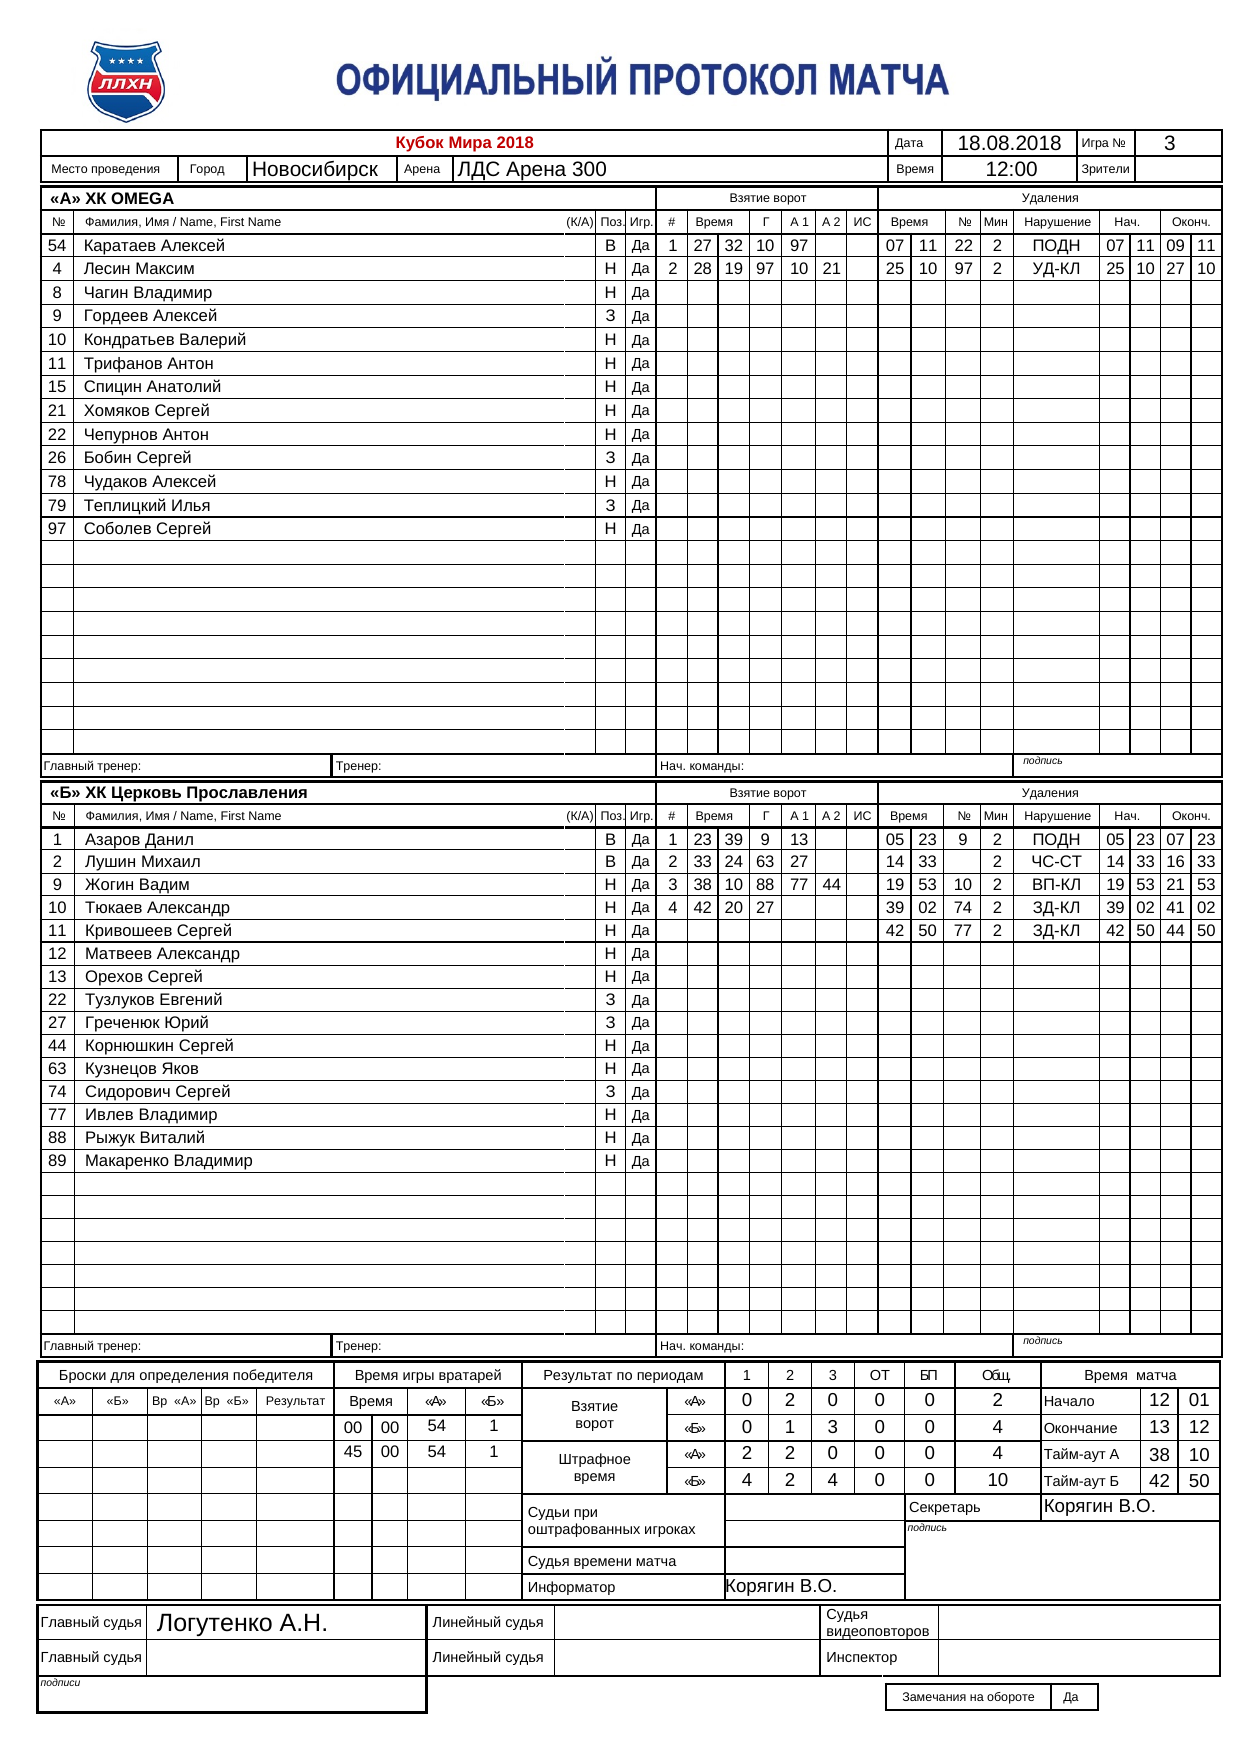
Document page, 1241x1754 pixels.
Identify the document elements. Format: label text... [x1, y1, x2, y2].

table_cell Да [626, 850, 655, 872]
table_cell [1100, 1173, 1129, 1195]
table_cell [1131, 1288, 1160, 1310]
table_cell [912, 1219, 943, 1241]
table_cell [816, 659, 846, 682]
table_cell Поз. [596, 805, 625, 826]
table_cell [750, 518, 781, 540]
table_cell [148, 1494, 201, 1520]
table_cell [981, 989, 1013, 1011]
table_cell Время [688, 211, 749, 233]
table_cell 50 [912, 920, 943, 941]
table_cell [39, 1574, 92, 1599]
table_cell 2 [981, 850, 1013, 872]
table_cell [946, 399, 980, 422]
table_cell [719, 920, 749, 941]
table_cell [1192, 1058, 1221, 1079]
table_cell [688, 423, 717, 445]
table_cell [816, 518, 846, 540]
table_cell Линейный судья [428, 1606, 554, 1639]
table_cell Да [626, 235, 655, 256]
table_cell [373, 1574, 407, 1599]
table_cell [981, 612, 1013, 634]
table_cell [912, 1173, 943, 1195]
table_cell Г [750, 211, 781, 233]
table_cell [719, 305, 749, 327]
table_cell «Б » [466, 1389, 521, 1413]
table_cell Корягин В.О. [726, 1575, 904, 1599]
table_cell [688, 1104, 717, 1126]
table_cell [657, 1035, 687, 1057]
table_cell 63 [42, 1058, 74, 1079]
table_cell [912, 683, 945, 706]
table_cell [782, 399, 815, 422]
table_cell [782, 328, 815, 351]
table_cell [944, 850, 980, 872]
table_cell З [596, 494, 625, 516]
table_cell [946, 541, 980, 564]
table_cell 2 [657, 257, 687, 280]
table_cell [657, 659, 687, 682]
table_cell [373, 1494, 407, 1520]
table_cell [719, 494, 749, 516]
table_cell [719, 446, 749, 469]
table_cell Тюкаев Александр [75, 896, 564, 918]
table_cell [565, 494, 595, 516]
table_cell [1014, 305, 1099, 327]
table_cell [42, 588, 73, 611]
table_cell 12:00 [943, 157, 1076, 181]
table_cell [466, 1547, 521, 1573]
table_cell [912, 636, 945, 658]
table_cell 25 [879, 257, 910, 280]
table_cell [944, 1058, 980, 1079]
table_cell [1100, 281, 1129, 303]
table_cell [1131, 707, 1160, 729]
table_cell [782, 446, 815, 469]
table_cell Главный тренер: [42, 755, 330, 776]
table_cell [946, 352, 980, 374]
table_cell [1100, 305, 1129, 327]
table_cell [1136, 157, 1221, 181]
table_cell [879, 1173, 910, 1195]
table_cell [879, 1104, 910, 1126]
table_cell [75, 1265, 564, 1287]
table_cell [782, 920, 815, 941]
table_cell [847, 1196, 877, 1218]
table_cell Н [596, 423, 625, 445]
table_header Игра № [1078, 131, 1134, 155]
table_cell [879, 352, 910, 374]
table_cell [847, 1035, 877, 1057]
table_cell [719, 423, 749, 445]
table_cell Кузнецов Яков [75, 1058, 564, 1079]
table_cell [719, 1288, 749, 1310]
table_cell (К/А) [565, 211, 595, 233]
table_cell [1014, 470, 1099, 493]
table_cell 9 [42, 874, 74, 895]
table_cell [657, 1196, 687, 1218]
table_cell [1192, 612, 1221, 634]
table_cell Н [596, 1127, 625, 1149]
table_header 18.08.2018 [943, 131, 1076, 155]
table_cell [1014, 423, 1099, 445]
table_cell [1014, 1035, 1099, 1057]
table_cell [1099, 1682, 1220, 1711]
table_header 3 [1136, 131, 1221, 155]
table_cell [1131, 1104, 1160, 1126]
table_cell [1014, 1058, 1099, 1079]
table_cell [657, 612, 687, 634]
table_cell 1 [769, 1415, 811, 1440]
table_cell [688, 659, 717, 682]
table_cell [847, 943, 877, 964]
table_cell [1161, 943, 1190, 964]
table_cell 12 [1141, 1389, 1177, 1413]
table_cell [657, 305, 687, 327]
table_cell [782, 1196, 815, 1218]
table_cell [626, 1173, 655, 1195]
table_cell [1192, 1265, 1221, 1287]
table_cell [847, 399, 877, 422]
table_cell «А» [408, 1389, 465, 1413]
table_cell [1100, 1196, 1129, 1218]
table_cell Да [626, 829, 655, 849]
table_cell [1014, 518, 1099, 540]
table_cell Н [596, 896, 625, 918]
table_cell [981, 707, 1013, 729]
table_cell [847, 470, 877, 493]
table_cell [626, 1288, 655, 1310]
table_cell 10 [750, 235, 781, 256]
table_cell [1014, 1127, 1099, 1149]
table_cell [847, 328, 877, 351]
table_cell [981, 470, 1013, 493]
table_cell [1131, 352, 1160, 374]
table_cell [626, 1219, 655, 1241]
table_cell [565, 1035, 595, 1057]
picture [5, 28, 1179, 129]
table_cell Время [879, 805, 943, 826]
table_cell [879, 1081, 910, 1103]
table_cell [93, 1441, 147, 1467]
table_cell [750, 328, 781, 351]
table_cell 14 [879, 850, 910, 872]
table_cell [1100, 1311, 1129, 1333]
table_cell [565, 612, 595, 634]
table_cell [42, 707, 73, 729]
table_cell [39, 1441, 92, 1467]
table_cell 10 [42, 896, 74, 918]
table_cell [912, 1242, 943, 1264]
table_cell [42, 565, 73, 587]
table_cell [1131, 1127, 1160, 1149]
table_cell [847, 423, 877, 445]
table_cell [750, 683, 781, 706]
table_cell 23 [912, 829, 943, 849]
table_cell [847, 446, 877, 469]
table_cell [1131, 1012, 1160, 1033]
table_cell [719, 730, 749, 753]
table_cell [816, 305, 846, 327]
table_cell [1014, 328, 1099, 351]
table_cell [946, 494, 980, 516]
table_cell [816, 943, 846, 964]
table_cell 97 [750, 257, 781, 280]
table_cell [847, 1012, 877, 1033]
table_header «А» ХК OMEGA [42, 188, 655, 209]
table_cell Игр. [626, 211, 655, 233]
table_cell 21 [1161, 874, 1190, 895]
table_cell [912, 518, 945, 540]
table_cell [1192, 281, 1221, 303]
table_cell [944, 1150, 980, 1172]
table_cell [1100, 636, 1129, 658]
table_cell 4 [42, 257, 73, 280]
table_cell [912, 423, 945, 445]
table_cell [847, 235, 877, 256]
table_cell [93, 1494, 147, 1520]
table_cell Да [626, 1081, 655, 1103]
table_cell Каратаев Алексей [74, 235, 564, 256]
table_cell 50 [1192, 920, 1221, 941]
table_cell [816, 235, 846, 256]
table_cell Город [179, 157, 246, 181]
table_cell [1192, 1035, 1221, 1057]
table_cell [688, 707, 717, 729]
table_cell [879, 1242, 910, 1264]
table_cell [1100, 1288, 1129, 1310]
table_cell [408, 1494, 465, 1520]
table_cell [688, 399, 717, 422]
table_cell [879, 1196, 910, 1218]
table_cell [93, 1574, 147, 1599]
table_cell [1161, 1104, 1190, 1126]
table_cell [1192, 1012, 1221, 1033]
table_cell Взятие ворот [523, 1389, 666, 1440]
table_cell [981, 328, 1013, 351]
table_cell [42, 1242, 74, 1264]
table_cell [1192, 1081, 1221, 1103]
table_cell [782, 1035, 815, 1057]
table_cell З [596, 989, 625, 1011]
table_cell [912, 305, 945, 327]
table_cell [946, 612, 980, 634]
table_cell Н [596, 376, 625, 398]
table_cell [657, 989, 687, 1011]
table_cell [847, 920, 877, 941]
table_cell [847, 1265, 877, 1287]
table_cell [912, 352, 945, 374]
table_cell Кривошеев Сергей [75, 920, 564, 941]
table_cell [565, 518, 595, 540]
table_cell [879, 612, 910, 634]
table_cell [565, 850, 595, 872]
table_cell 27 [688, 235, 717, 256]
table_cell А 1 [782, 211, 815, 233]
table_cell [816, 399, 846, 422]
table_cell [1161, 1219, 1190, 1241]
table_cell [719, 1173, 749, 1195]
table_cell [816, 1173, 846, 1195]
table_cell «Б» [93, 1389, 147, 1413]
table_cell [1100, 1242, 1129, 1264]
table_cell Хомяков Сергей [74, 399, 564, 422]
table_cell Окончание [1042, 1415, 1140, 1440]
table_cell [1014, 943, 1099, 964]
table_cell 14 [1100, 850, 1129, 872]
table_cell [1131, 328, 1160, 351]
table_cell [816, 1150, 846, 1172]
table_cell [719, 281, 749, 303]
table_cell [847, 281, 877, 303]
table_cell [1192, 659, 1221, 682]
table_cell [657, 920, 687, 941]
table_cell [946, 636, 980, 658]
table_cell [750, 399, 781, 422]
table_cell [202, 1441, 256, 1467]
table_cell 2 [981, 874, 1013, 895]
table_cell [782, 1012, 815, 1033]
table_cell [1161, 989, 1190, 1011]
table_cell [847, 1150, 877, 1172]
table_cell [688, 518, 717, 540]
table_cell [944, 1219, 980, 1241]
table_cell 77 [42, 1104, 74, 1126]
table_cell 07 [1161, 829, 1190, 849]
table_cell 54 [408, 1441, 465, 1467]
table_cell 53 [1131, 874, 1160, 895]
table_header Взятие ворот [657, 783, 877, 803]
table_cell [816, 989, 846, 1011]
table_cell 13 [782, 829, 815, 849]
table_cell [42, 1288, 74, 1310]
table_cell [657, 730, 687, 753]
table_cell [847, 352, 877, 374]
table_cell [847, 896, 877, 918]
table_cell 2 [769, 1442, 811, 1467]
table_cell 26 [42, 446, 73, 469]
table_cell 19 [1100, 874, 1129, 895]
table_cell Время [889, 157, 941, 181]
table_cell Да [626, 281, 655, 303]
table_cell [816, 541, 846, 564]
table_cell [750, 305, 781, 327]
table_cell [148, 1468, 201, 1493]
table_cell [847, 966, 877, 987]
table_cell [688, 565, 717, 587]
table_cell 10 [1131, 257, 1160, 280]
table_cell [1100, 352, 1129, 374]
table_cell [981, 1196, 1013, 1218]
table_cell [408, 1574, 465, 1599]
table_cell [626, 636, 655, 658]
table_cell Сидорович Сергей [75, 1081, 564, 1103]
table_cell Чагин Владимир [74, 281, 564, 303]
table_cell [657, 683, 687, 706]
table_cell [257, 1468, 333, 1493]
table_cell [912, 399, 945, 422]
table_cell [335, 1547, 371, 1573]
table_cell [879, 636, 910, 658]
table_cell [565, 707, 595, 729]
table_cell [1131, 1058, 1160, 1079]
table_cell [1100, 446, 1129, 469]
table_cell № [42, 211, 73, 233]
table_cell [981, 446, 1013, 469]
table_cell [565, 470, 595, 493]
table_cell 0 [726, 1389, 768, 1413]
table_cell [719, 989, 749, 1011]
table_header 2 [769, 1363, 811, 1387]
table_cell [565, 565, 595, 587]
table_cell [719, 1242, 749, 1264]
table_cell [719, 1196, 749, 1218]
table_cell [565, 989, 595, 1011]
table_cell [912, 565, 945, 587]
table_cell [719, 1127, 749, 1149]
table_cell Тузлуков Евгений [75, 989, 564, 1011]
table_cell Да [626, 966, 655, 987]
table_cell Рыжук Виталий [75, 1127, 564, 1149]
table_header Результат по периодам [523, 1363, 724, 1387]
table_cell [750, 494, 781, 516]
table_cell [719, 1058, 749, 1079]
table_cell [565, 281, 595, 303]
table_cell [847, 636, 877, 658]
table_cell [257, 1441, 333, 1467]
table_cell [944, 1127, 980, 1149]
table_cell [847, 1173, 877, 1195]
table_cell [148, 1521, 201, 1546]
table_cell [750, 1288, 781, 1310]
table_cell [1192, 352, 1221, 374]
table_cell [335, 1574, 371, 1599]
table_cell 0 [855, 1389, 904, 1413]
table_cell [565, 1288, 595, 1310]
table_cell [883, 1677, 1220, 1681]
table_cell 05 [879, 829, 910, 849]
table_cell [657, 1288, 687, 1310]
table_cell [782, 518, 815, 540]
table_cell [981, 352, 1013, 374]
table_cell 1 [657, 829, 687, 849]
table_cell [1014, 966, 1099, 987]
table_cell [596, 1288, 625, 1310]
table_cell [912, 494, 945, 516]
table_cell [1014, 588, 1099, 611]
table_cell [946, 707, 980, 729]
table_cell [688, 683, 717, 706]
table_cell [750, 352, 781, 374]
table_cell 00 [373, 1416, 407, 1440]
table_cell [879, 376, 910, 398]
table_cell 23 [688, 829, 717, 849]
table_cell [1192, 636, 1221, 658]
table_cell Логутенко А.Н. [147, 1606, 425, 1639]
table_cell [879, 1150, 910, 1172]
table_cell 1 [466, 1416, 521, 1440]
table_cell Нач. команды: [657, 755, 1012, 776]
table_cell [719, 1081, 749, 1103]
table_cell [847, 730, 877, 753]
table_cell [466, 1468, 521, 1493]
table_cell [1131, 446, 1160, 469]
table_cell Да [626, 494, 655, 516]
table_cell 10 [912, 257, 945, 280]
table_cell [1192, 423, 1221, 445]
table_cell [782, 541, 815, 564]
table_cell [596, 1219, 625, 1241]
table_cell [657, 1012, 687, 1033]
table_cell Судья видеоповторов [821, 1606, 938, 1639]
table_header Удаления [879, 188, 1221, 209]
table_cell 44 [1161, 920, 1190, 941]
table_cell [816, 1196, 846, 1218]
table_cell [816, 850, 846, 872]
table_cell [657, 1150, 687, 1172]
table_cell [1131, 305, 1160, 327]
table_cell Спицин Анатолий [74, 376, 564, 398]
table_cell «А» [668, 1442, 724, 1467]
table_cell [257, 1416, 333, 1440]
table_cell [74, 636, 564, 658]
table_cell [1014, 636, 1099, 658]
table_cell ИС [847, 211, 877, 233]
table_cell [565, 1173, 595, 1195]
table_cell [981, 1104, 1013, 1126]
table_cell 0 [905, 1389, 954, 1413]
table_cell [335, 1521, 371, 1546]
table_cell [1161, 446, 1190, 469]
table_cell [750, 446, 781, 469]
table_cell [944, 1081, 980, 1103]
table_cell [688, 494, 717, 516]
table_cell [816, 1288, 846, 1310]
table_cell [565, 1196, 595, 1218]
table_cell [816, 588, 846, 611]
table_cell [879, 541, 910, 564]
table_cell 00 [373, 1441, 407, 1467]
table_cell [1014, 1311, 1099, 1333]
table_cell [719, 683, 749, 706]
table_cell [1192, 399, 1221, 422]
table_cell Н [596, 1104, 625, 1126]
table_cell [688, 1242, 717, 1264]
table_cell ВП-КЛ [1014, 874, 1099, 895]
table_cell [719, 541, 749, 564]
table_cell [719, 1104, 749, 1126]
table_cell 25 [1100, 257, 1129, 280]
table_cell Судьи при оштрафованных игроках [523, 1495, 724, 1546]
table_cell Греченюк Юрий [75, 1012, 564, 1033]
table_cell Штрафное время [523, 1442, 666, 1493]
table_cell № [42, 805, 74, 826]
table_cell [657, 446, 687, 469]
table_cell [1014, 683, 1099, 706]
table_cell [1192, 1219, 1221, 1241]
table_cell 23 [1192, 829, 1221, 849]
table_cell [1100, 494, 1129, 516]
table_cell [879, 328, 910, 351]
table_cell Да [626, 518, 655, 540]
table_cell [946, 423, 980, 445]
table_cell 19 [719, 257, 749, 280]
table_cell «А» [39, 1389, 92, 1413]
table_cell [816, 730, 846, 753]
table_cell 13 [42, 966, 74, 987]
table_cell [750, 1173, 781, 1195]
table_cell [782, 1127, 815, 1149]
table_cell [981, 305, 1013, 327]
table_cell [148, 1574, 201, 1599]
table_cell 2 [981, 896, 1013, 918]
table_cell [782, 352, 815, 374]
table_cell [847, 850, 877, 872]
table_cell Соболев Сергей [74, 518, 564, 540]
table_cell [750, 1035, 781, 1057]
table_cell Матвеев Александр [75, 943, 564, 964]
table_cell [912, 376, 945, 398]
table_cell Да [626, 989, 655, 1011]
table_cell Да [626, 1127, 655, 1149]
table_cell 1 [466, 1441, 521, 1467]
table_cell З [596, 446, 625, 469]
table_cell [74, 612, 564, 634]
table_cell 89 [42, 1150, 74, 1172]
table_cell [596, 683, 625, 706]
table_cell 39 [719, 829, 749, 849]
table_cell 3 [657, 874, 687, 895]
table_cell [1192, 565, 1221, 587]
table_cell [816, 376, 846, 398]
table_cell Да [626, 920, 655, 941]
table_cell 33 [912, 850, 943, 872]
table_cell [657, 1311, 687, 1333]
table_cell [1161, 328, 1190, 351]
table_cell # [657, 805, 687, 826]
table_cell [1100, 989, 1129, 1011]
table_cell [42, 659, 73, 682]
table_cell [1161, 423, 1190, 445]
table_cell Поз. [596, 211, 625, 233]
table_cell Трифанов Антон [74, 352, 564, 374]
table_cell [981, 683, 1013, 706]
table_cell 27 [782, 850, 815, 872]
table_cell [596, 1242, 625, 1264]
table_cell [847, 829, 877, 849]
table_cell [879, 683, 910, 706]
table_cell А 2 [816, 805, 846, 826]
table_cell [75, 1311, 564, 1333]
table_cell [1192, 1104, 1221, 1126]
table_cell [944, 1288, 980, 1310]
table_cell [816, 470, 846, 493]
table_cell [688, 1173, 717, 1195]
table_cell [1131, 494, 1160, 516]
table_cell Н [596, 257, 625, 280]
table_cell Время [335, 1389, 407, 1413]
table_cell ЗД-КЛ [1014, 920, 1099, 941]
table_cell [1014, 352, 1099, 374]
table_cell [42, 636, 73, 658]
table_cell [596, 565, 625, 587]
table_cell [750, 943, 781, 964]
table_cell [879, 281, 910, 303]
table_cell [147, 1640, 425, 1675]
table_cell [847, 1104, 877, 1126]
table_cell Корнюшкин Сергей [75, 1035, 564, 1057]
table_cell [688, 966, 717, 987]
table_cell [74, 659, 564, 682]
table_cell [565, 541, 595, 564]
table_cell [782, 565, 815, 587]
table_cell [750, 1311, 781, 1333]
table_cell [1100, 1150, 1129, 1172]
table_cell [1131, 1242, 1160, 1264]
table_cell 0 [812, 1389, 854, 1413]
table_cell [1100, 1058, 1129, 1079]
table_cell [1192, 588, 1221, 611]
table_cell [912, 281, 945, 303]
table_cell 24 [719, 850, 749, 872]
table_cell Нач. команды: [657, 1335, 1012, 1356]
table_cell [565, 399, 595, 422]
table_cell 01 [1179, 1389, 1219, 1413]
table_cell [1100, 328, 1129, 351]
table_cell [847, 588, 877, 611]
table_cell [1100, 659, 1129, 682]
table_cell [1100, 423, 1129, 445]
table_cell «Б» [668, 1468, 724, 1493]
table_cell [1161, 376, 1190, 398]
table_cell [596, 1196, 625, 1218]
table_cell [688, 943, 717, 964]
table_cell [1131, 565, 1160, 587]
table_cell ЧС-СТ [1014, 850, 1099, 872]
table_cell Да [626, 446, 655, 469]
table_cell [75, 1196, 564, 1218]
table_cell [816, 281, 846, 303]
table_cell Результат [257, 1389, 333, 1413]
table_cell Оконч. [1161, 805, 1221, 826]
table_cell [1131, 683, 1160, 706]
table_cell [565, 1150, 595, 1172]
table_cell [939, 1640, 1219, 1675]
table_cell [782, 1242, 815, 1264]
table_cell [782, 683, 815, 706]
table_cell (К/А) [565, 805, 595, 826]
table_cell [1192, 1242, 1221, 1264]
table_cell [42, 1173, 74, 1195]
table_cell [981, 1012, 1013, 1033]
table_cell Да [626, 896, 655, 918]
table_cell [257, 1494, 333, 1520]
table_cell [719, 943, 749, 964]
table_cell 0 [855, 1442, 904, 1467]
table_cell [626, 1265, 655, 1287]
table_cell 42 [688, 896, 717, 918]
table_cell [981, 659, 1013, 682]
table_cell 02 [1131, 896, 1160, 918]
table_cell [1192, 328, 1221, 351]
table_cell [816, 1127, 846, 1149]
table_cell [750, 920, 781, 941]
table_cell [1161, 518, 1190, 540]
table_cell [912, 612, 945, 634]
table_cell [565, 376, 595, 398]
table_cell 0 [905, 1415, 954, 1440]
table_cell Тренер: [333, 1335, 655, 1356]
table_cell Нач. [1100, 805, 1160, 826]
table_cell [1161, 966, 1190, 987]
table_cell [912, 470, 945, 493]
table_cell Нач. [1100, 211, 1160, 233]
table_cell [1161, 541, 1190, 564]
table_cell [1014, 494, 1099, 516]
table_cell [1131, 636, 1160, 658]
table_cell [1192, 518, 1221, 540]
table_cell [981, 730, 1013, 753]
table_cell [74, 683, 564, 706]
table_cell [565, 1219, 595, 1241]
table_cell [626, 659, 655, 682]
table_cell Мин [981, 805, 1013, 826]
table_cell [719, 565, 749, 587]
table_header Время игры вратарей [335, 1363, 521, 1387]
table_cell Нарушение [1014, 805, 1099, 826]
table_cell [596, 1265, 625, 1287]
table_cell [1100, 376, 1129, 398]
table_cell [879, 1012, 910, 1033]
table_cell Тайм-аут А [1042, 1441, 1140, 1467]
table_cell [408, 1468, 465, 1493]
table_cell [1161, 659, 1190, 682]
table_cell [912, 659, 945, 682]
table_cell Да [626, 1012, 655, 1033]
table_cell [596, 588, 625, 611]
table_cell [1100, 1127, 1129, 1149]
table_cell [1161, 352, 1190, 374]
table_cell Н [596, 518, 625, 540]
table_cell [657, 470, 687, 493]
table_cell [944, 1012, 980, 1033]
table_cell З [596, 1012, 625, 1033]
table_cell [1100, 565, 1129, 587]
table_cell [912, 588, 945, 611]
table_cell [879, 730, 910, 753]
table_cell [1192, 446, 1221, 469]
table_cell [816, 707, 846, 729]
table_cell [847, 659, 877, 682]
table_cell [373, 1521, 407, 1546]
table_cell Бобин Сергей [74, 446, 564, 469]
table_cell Корягин В.О. [1042, 1495, 1219, 1520]
table_cell подпись [1014, 755, 1221, 776]
table_cell [981, 1035, 1013, 1057]
table_cell [719, 1311, 749, 1333]
table_cell [816, 1058, 846, 1079]
table_cell [719, 1035, 749, 1057]
table_cell [1100, 399, 1129, 422]
table_cell [1100, 1104, 1129, 1126]
table_cell [555, 1640, 819, 1675]
table_cell [946, 470, 980, 493]
table_cell 0 [726, 1415, 768, 1440]
table_cell [1192, 943, 1221, 964]
table_cell 44 [42, 1035, 74, 1057]
table_cell 9 [944, 829, 980, 849]
table_cell 0 [905, 1468, 954, 1493]
table_cell [1161, 565, 1190, 587]
table_cell [782, 281, 815, 303]
table_cell [1100, 943, 1129, 964]
table_cell [657, 565, 687, 587]
table_cell [750, 966, 781, 987]
table_cell 22 [946, 235, 980, 256]
table_cell [657, 636, 687, 658]
table_cell [1161, 470, 1190, 493]
table_cell подпись [1014, 1335, 1221, 1356]
table_cell [93, 1468, 147, 1493]
table_cell [1192, 1311, 1221, 1333]
table_cell # [657, 211, 687, 233]
table_cell [719, 328, 749, 351]
table_cell [408, 1547, 465, 1573]
table_cell [148, 1547, 201, 1573]
table_cell [750, 1127, 781, 1149]
table_cell [726, 1548, 904, 1573]
table_cell 11 [1131, 235, 1160, 256]
table_cell Зрители [1078, 157, 1134, 181]
table_cell [981, 636, 1013, 658]
table_cell [657, 707, 687, 729]
table_cell [879, 305, 910, 327]
table_cell [782, 659, 815, 682]
table_cell 10 [719, 874, 749, 895]
table_cell 88 [750, 874, 781, 895]
table_cell [1161, 1150, 1190, 1172]
table_cell [657, 352, 687, 374]
table_cell [565, 257, 595, 280]
table_cell [816, 352, 846, 374]
table_cell 38 [1141, 1441, 1177, 1467]
table_cell [719, 1150, 749, 1172]
table_cell [816, 328, 846, 351]
table_cell [565, 1127, 595, 1149]
table_cell [1014, 1265, 1099, 1287]
table_cell В [596, 850, 625, 872]
table_cell [879, 943, 910, 964]
table_cell [847, 1127, 877, 1149]
table_cell 4 [726, 1468, 768, 1493]
table_cell [626, 588, 655, 611]
table_cell [981, 541, 1013, 564]
table_cell А 2 [816, 211, 846, 233]
table_cell 11 [42, 352, 73, 374]
table_cell [1014, 707, 1099, 729]
table_cell [946, 730, 980, 753]
table_cell [1131, 588, 1160, 611]
table_cell [816, 1219, 846, 1241]
table_cell 2 [981, 235, 1013, 256]
table_cell [1131, 423, 1160, 445]
table_cell [1100, 541, 1129, 564]
table_cell [596, 612, 625, 634]
table_cell 11 [912, 235, 945, 256]
table_cell Фамилия, Имя / Name, First Name [74, 211, 565, 233]
table_cell подпись [906, 1522, 1219, 1599]
table_cell Гордеев Алексей [74, 305, 564, 327]
table_cell 19 [879, 874, 910, 895]
table_cell [750, 612, 781, 634]
table_cell [93, 1521, 147, 1546]
table_cell [42, 1311, 74, 1333]
table_cell [1014, 1173, 1099, 1195]
table_cell 41 [1161, 896, 1190, 918]
table_cell 21 [816, 257, 846, 280]
table_cell [39, 1547, 92, 1573]
table_cell [373, 1547, 407, 1573]
table_cell Н [596, 920, 625, 941]
table_cell [750, 423, 781, 445]
table_cell [912, 328, 945, 351]
table_cell [1192, 305, 1221, 327]
table_cell [879, 707, 910, 729]
table_cell [750, 730, 781, 753]
table_cell [816, 612, 846, 634]
table_cell [657, 1104, 687, 1126]
table_cell [726, 1521, 904, 1546]
table_cell [596, 1311, 625, 1333]
table_cell [816, 1012, 846, 1033]
table_cell [719, 588, 749, 611]
table_cell [944, 1173, 980, 1195]
table_cell 16 [1161, 850, 1190, 872]
table_cell Да [626, 874, 655, 895]
table_cell Г [750, 805, 781, 826]
table_cell [1014, 281, 1099, 303]
table_cell [1131, 470, 1160, 493]
table_cell [946, 588, 980, 611]
table_cell [75, 1288, 564, 1310]
table_cell [719, 470, 749, 493]
table_cell [981, 1173, 1013, 1195]
table_cell [596, 636, 625, 658]
table_cell [782, 1058, 815, 1079]
table_cell [428, 1677, 882, 1711]
table_cell [565, 920, 595, 941]
table_cell [1100, 588, 1129, 611]
table_cell [816, 683, 846, 706]
table_cell [565, 636, 595, 658]
table_cell [847, 874, 877, 895]
table_cell [555, 1606, 819, 1639]
table_cell [847, 1219, 877, 1241]
table_cell [912, 1058, 943, 1079]
table_cell [944, 1311, 980, 1333]
table_cell Орехов Сергей [75, 966, 564, 987]
table_cell Макаренко Владимир [75, 1150, 564, 1172]
table_cell [879, 588, 910, 611]
table_cell [626, 730, 655, 753]
table_cell [1161, 1242, 1190, 1264]
table_cell Н [596, 943, 625, 964]
table_cell [93, 1416, 147, 1440]
table_cell Жогин Вадим [75, 874, 564, 895]
table_cell [1131, 399, 1160, 422]
table_cell 3 [812, 1415, 854, 1440]
table_cell [912, 1196, 943, 1218]
table_cell 07 [1100, 235, 1129, 256]
table_cell [688, 989, 717, 1011]
table_cell 02 [1192, 896, 1221, 918]
table_cell [1014, 565, 1099, 587]
table_cell [565, 1242, 595, 1264]
table_cell 53 [1192, 874, 1221, 895]
table_cell [847, 683, 877, 706]
table_cell [944, 1242, 980, 1264]
table_cell [847, 1288, 877, 1310]
table_cell [847, 612, 877, 634]
table_cell [719, 399, 749, 422]
table_cell Да [626, 423, 655, 445]
table_cell [93, 1547, 147, 1573]
table_cell [782, 1173, 815, 1195]
table_cell [912, 1081, 943, 1103]
table_cell [1131, 659, 1160, 682]
table_cell [626, 612, 655, 634]
table_cell [688, 470, 717, 493]
table_cell [657, 966, 687, 987]
table_cell Начало [1042, 1389, 1140, 1413]
table_cell [782, 730, 815, 753]
table_cell [946, 565, 980, 587]
table_cell [565, 943, 595, 964]
table_cell [688, 588, 717, 611]
table_cell [816, 1265, 846, 1287]
table_cell [1100, 1219, 1129, 1241]
table_cell [74, 541, 564, 564]
table_cell Н [596, 1058, 625, 1079]
table_cell [981, 943, 1013, 964]
table_cell [1192, 707, 1221, 729]
table_cell Главный судья [39, 1640, 146, 1675]
table_cell [1100, 612, 1129, 634]
table_cell [816, 920, 846, 941]
table_cell [257, 1521, 333, 1546]
table_cell 33 [688, 850, 717, 872]
table_cell 54 [42, 235, 73, 256]
table_cell [750, 281, 781, 303]
table_cell 79 [42, 494, 73, 516]
table_cell [719, 376, 749, 398]
table_cell 38 [688, 874, 717, 895]
table_cell [879, 989, 910, 1011]
table_cell [879, 1288, 910, 1310]
table_cell [1131, 1150, 1160, 1172]
table_cell 42 [879, 920, 910, 941]
table_cell [816, 423, 846, 445]
table_cell [816, 446, 846, 469]
table_cell [1131, 1196, 1160, 1218]
table_cell [1161, 494, 1190, 516]
table_cell [1131, 966, 1160, 987]
table_cell [944, 1104, 980, 1126]
table_cell 53 [912, 874, 943, 895]
table_cell Да [626, 1058, 655, 1079]
table_cell Да [626, 1035, 655, 1057]
table_cell [257, 1574, 333, 1599]
table_cell [847, 989, 877, 1011]
table_cell [1131, 730, 1160, 753]
table_cell 8 [42, 281, 73, 303]
table_cell [719, 612, 749, 634]
table_cell Да [626, 399, 655, 422]
table_header Замечания на обороте [887, 1685, 1050, 1709]
table_cell Мин [981, 211, 1013, 233]
table_cell [202, 1468, 256, 1493]
table_cell [1131, 1219, 1160, 1241]
table_cell [750, 636, 781, 658]
table_cell 54 [408, 1416, 465, 1440]
table_cell Н [596, 966, 625, 987]
table_cell Н [596, 470, 625, 493]
table_cell [565, 730, 595, 753]
table_cell [75, 1173, 564, 1195]
table_cell [1192, 376, 1221, 398]
table_cell Н [596, 352, 625, 374]
table_cell [688, 281, 717, 303]
table_cell [750, 707, 781, 729]
table_cell [42, 1265, 74, 1287]
table_cell 10 [1179, 1441, 1219, 1467]
table_cell [946, 446, 980, 469]
table_cell [1014, 376, 1099, 398]
table_cell 10 [1192, 257, 1221, 280]
table_cell [816, 636, 846, 658]
table_cell 39 [1100, 896, 1129, 918]
table_cell [1192, 1196, 1221, 1218]
table_cell [688, 636, 717, 658]
table_cell [981, 1265, 1013, 1287]
table_cell Теплицкий Илья [74, 494, 564, 516]
table_cell [42, 541, 73, 564]
table_cell Информатор [523, 1575, 724, 1599]
table_cell [1192, 1150, 1221, 1172]
table_cell 45 [335, 1441, 371, 1467]
table_cell [750, 1058, 781, 1079]
table_cell [657, 541, 687, 564]
table_cell [466, 1521, 521, 1546]
table_cell [912, 1012, 943, 1033]
table_cell [148, 1416, 201, 1440]
table_cell [1100, 966, 1129, 987]
table_cell [1131, 541, 1160, 564]
table_cell [373, 1468, 407, 1493]
table_cell [565, 1012, 595, 1033]
table_cell [847, 1242, 877, 1264]
table_cell [657, 1058, 687, 1079]
table_cell 4 [956, 1415, 1040, 1440]
table_cell 44 [816, 874, 846, 895]
table_cell [565, 352, 595, 374]
table_cell [981, 1288, 1013, 1310]
table_cell [1192, 494, 1221, 516]
table_cell [750, 565, 781, 587]
table_cell [565, 966, 595, 987]
table_cell [42, 612, 73, 634]
table_cell Игр. [626, 805, 655, 826]
table_cell 0 [812, 1442, 854, 1467]
table_cell [879, 446, 910, 469]
table_cell № [944, 805, 980, 826]
table_cell [782, 1081, 815, 1103]
table_header Общ. [956, 1363, 1040, 1387]
table_cell 50 [1179, 1468, 1219, 1493]
table_cell ИС [847, 805, 877, 826]
table_cell Инспектор [821, 1640, 938, 1675]
table_cell 88 [42, 1127, 74, 1149]
table_cell [74, 588, 564, 611]
table_cell 21 [42, 399, 73, 422]
table_cell [1131, 281, 1160, 303]
table_cell 11 [42, 920, 74, 941]
table_cell [1192, 966, 1221, 987]
table_cell [981, 1242, 1013, 1264]
table_cell [879, 1127, 910, 1149]
table_cell [782, 707, 815, 729]
table_cell 05 [1100, 829, 1129, 849]
table_cell 10 [782, 257, 815, 280]
table_cell 2 [726, 1442, 768, 1467]
table_cell 2 [956, 1389, 1040, 1413]
table_cell [944, 966, 980, 987]
table_cell [1161, 1058, 1190, 1079]
table_cell [688, 1219, 717, 1241]
table_cell [719, 707, 749, 729]
table_cell [750, 1265, 781, 1287]
table_cell Вр «Б» [202, 1389, 256, 1413]
table_cell [782, 966, 815, 987]
table_cell [1161, 399, 1190, 422]
table_cell [688, 1288, 717, 1310]
table_cell [1100, 518, 1129, 540]
table_cell [626, 1196, 655, 1218]
table_cell 12 [1179, 1415, 1219, 1440]
table_cell [946, 305, 980, 327]
table_cell Да [626, 257, 655, 280]
table_cell [1161, 730, 1190, 753]
table_cell В [596, 829, 625, 849]
table_cell 22 [42, 423, 73, 445]
table_cell [816, 494, 846, 516]
table_cell [565, 446, 595, 469]
table_cell [1014, 399, 1099, 422]
table_cell 33 [1192, 850, 1221, 872]
table_cell [688, 1196, 717, 1218]
table_cell Тайм-аут Б [1042, 1468, 1140, 1493]
table_cell [912, 1127, 943, 1149]
table_cell ПОДН [1014, 235, 1099, 256]
table_cell [981, 1127, 1013, 1149]
table_cell [782, 1288, 815, 1310]
table_cell Да [626, 328, 655, 351]
table_cell 9 [750, 829, 781, 849]
table_cell 0 [905, 1442, 954, 1467]
table_cell [565, 1311, 595, 1333]
table_cell [565, 874, 595, 895]
table_cell [202, 1547, 256, 1573]
table_cell 15 [42, 376, 73, 398]
table_cell [688, 446, 717, 469]
table_cell З [596, 1081, 625, 1103]
table_cell [719, 518, 749, 540]
table_cell Н [596, 874, 625, 895]
table_cell 2 [981, 829, 1013, 849]
table_cell [847, 376, 877, 398]
table_cell [565, 1104, 595, 1126]
table_cell 28 [688, 257, 717, 280]
table_cell [1192, 1288, 1221, 1310]
table_cell [1131, 989, 1160, 1011]
table_cell Кондратьев Валерий [74, 328, 564, 351]
table_cell [565, 328, 595, 351]
table_cell [944, 1196, 980, 1218]
table_cell [657, 399, 687, 422]
table_cell [750, 1081, 781, 1103]
table_cell Арена [398, 157, 452, 181]
table_cell [626, 1242, 655, 1264]
table_cell [946, 683, 980, 706]
table_cell ЛДС Арена 300 [454, 157, 887, 181]
table_cell [719, 659, 749, 682]
table_cell [335, 1468, 371, 1493]
table_cell [879, 1311, 910, 1333]
table_cell [782, 305, 815, 327]
table_cell [1131, 612, 1160, 634]
table_cell [946, 659, 980, 682]
table_cell 50 [1131, 920, 1160, 941]
table_header Да [1052, 1685, 1097, 1709]
table_cell 9 [42, 305, 73, 327]
table_cell [782, 1150, 815, 1172]
table_cell [912, 1104, 943, 1126]
table_cell «Б» [668, 1415, 724, 1440]
table_cell [946, 281, 980, 303]
table_cell [75, 1242, 564, 1264]
table_cell [202, 1521, 256, 1546]
table_cell [626, 707, 655, 729]
table_cell Главный судья [39, 1606, 146, 1639]
table_cell [657, 943, 687, 964]
table_cell [782, 494, 815, 516]
table_cell [719, 966, 749, 987]
table_cell [74, 565, 564, 587]
table_cell Фамилия, Имя / Name, First Name [75, 805, 565, 826]
table_cell [912, 730, 945, 753]
table_cell [1192, 989, 1221, 1011]
table_cell [912, 1288, 943, 1310]
table_cell [688, 1058, 717, 1079]
table_cell [657, 588, 687, 611]
table_cell ПОДН [1014, 829, 1099, 849]
table_cell [726, 1495, 904, 1520]
table_cell Да [626, 376, 655, 398]
table_cell [782, 376, 815, 398]
table_cell [879, 659, 910, 682]
table_cell [782, 423, 815, 445]
table_cell [1161, 588, 1190, 611]
table_cell [750, 588, 781, 611]
table_cell [750, 1150, 781, 1172]
table_cell [1161, 1265, 1190, 1287]
table_cell [782, 636, 815, 658]
table_cell [816, 829, 846, 849]
table_cell [847, 707, 877, 729]
table_cell Азаров Данил [75, 829, 564, 849]
table_cell [879, 518, 910, 540]
table_cell [688, 1081, 717, 1103]
table_cell [816, 1104, 846, 1126]
table_cell подписи [39, 1677, 425, 1711]
table_cell [596, 730, 625, 753]
table_cell [39, 1468, 92, 1493]
table_cell [148, 1441, 201, 1467]
table_cell 2 [42, 850, 74, 872]
table_cell Н [596, 328, 625, 351]
table_cell [1161, 1311, 1190, 1333]
table_cell 11 [1192, 235, 1221, 256]
table_cell Да [626, 1150, 655, 1172]
table_cell [1014, 612, 1099, 634]
table_cell [1100, 1035, 1129, 1057]
table_cell [657, 328, 687, 351]
table_cell [946, 328, 980, 351]
table_cell [42, 730, 73, 753]
table_cell 2 [769, 1468, 811, 1493]
table_cell Н [596, 1035, 625, 1057]
table_cell [1192, 541, 1221, 564]
table_cell [596, 659, 625, 682]
table_cell [847, 541, 877, 564]
table_cell [750, 470, 781, 493]
table_cell [74, 707, 564, 729]
table_cell [657, 1242, 687, 1264]
table_header Броски для определения победителя [39, 1363, 333, 1387]
table_cell ЗД-КЛ [1014, 896, 1099, 918]
table_cell [42, 1196, 74, 1218]
table_cell [782, 1265, 815, 1287]
table_cell [688, 1265, 717, 1287]
table_cell [596, 1173, 625, 1195]
table_cell [750, 1012, 781, 1033]
table_cell [626, 1311, 655, 1333]
table_cell [565, 1081, 595, 1103]
table_cell [688, 920, 717, 941]
table_cell [466, 1494, 521, 1520]
table_cell [719, 636, 749, 658]
table_cell [719, 1265, 749, 1287]
table_cell Н [596, 281, 625, 303]
table_cell [879, 565, 910, 587]
table_cell 22 [42, 989, 74, 1011]
table_cell 74 [944, 896, 980, 918]
table_cell [202, 1416, 256, 1440]
table_cell [750, 1104, 781, 1126]
table_cell [912, 989, 943, 1011]
table_cell [657, 494, 687, 516]
table_cell [847, 494, 877, 516]
table_cell Время [688, 805, 749, 826]
table_cell [946, 376, 980, 398]
table_cell [657, 281, 687, 303]
table_cell [565, 305, 595, 327]
table_cell [750, 1219, 781, 1241]
table_cell 63 [750, 850, 781, 872]
table_cell [782, 588, 815, 611]
table_cell [39, 1494, 92, 1520]
table_cell [688, 1150, 717, 1172]
table_cell [1014, 1242, 1099, 1264]
table_cell [657, 518, 687, 540]
table_cell [688, 1127, 717, 1149]
table_cell [1100, 1012, 1129, 1033]
table_cell 78 [42, 470, 73, 493]
table_cell [1161, 1196, 1190, 1218]
table_cell 4 [812, 1468, 854, 1493]
table_cell [981, 423, 1013, 445]
table_cell [912, 943, 943, 964]
table_cell [257, 1547, 333, 1573]
table_cell Н [596, 1150, 625, 1172]
table_cell [565, 1058, 595, 1079]
table_cell 27 [750, 896, 781, 918]
table_cell Ивлев Владимир [75, 1104, 564, 1126]
table_cell [1161, 1173, 1190, 1195]
table_cell [1161, 1127, 1190, 1149]
table_cell [1014, 446, 1099, 469]
table_cell 39 [879, 896, 910, 918]
table_header Взятие ворот [657, 188, 877, 209]
table_cell Н [596, 399, 625, 422]
table_cell [1161, 1012, 1190, 1033]
table_cell [816, 896, 846, 918]
table_cell Время [879, 211, 945, 233]
table_cell [912, 1311, 943, 1333]
table_cell [816, 966, 846, 987]
table_cell [912, 1035, 943, 1057]
table_cell 10 [956, 1468, 1040, 1493]
table_cell 07 [879, 235, 910, 256]
table_cell [981, 1150, 1013, 1172]
table_header БП [905, 1363, 954, 1387]
table_cell [912, 1150, 943, 1172]
table_cell [1131, 943, 1160, 964]
table_cell [879, 1265, 910, 1287]
table_cell [782, 1219, 815, 1241]
table_header Время матча [1042, 1363, 1219, 1387]
table_cell [565, 683, 595, 706]
table_cell Чепурнов Антон [74, 423, 564, 445]
table_cell [1161, 1035, 1190, 1057]
table_cell 2 [769, 1389, 811, 1413]
table_cell [202, 1574, 256, 1599]
table_cell 0 [855, 1415, 904, 1440]
table_cell [879, 423, 910, 445]
table_cell [1131, 1265, 1160, 1287]
table_cell [74, 730, 564, 753]
table_header 3 [812, 1363, 854, 1387]
table_cell [719, 352, 749, 374]
table_cell [1014, 1288, 1099, 1310]
table_cell [981, 281, 1013, 303]
table_cell [657, 423, 687, 445]
table_cell [688, 1311, 717, 1333]
table_cell [565, 829, 595, 849]
table_cell [782, 989, 815, 1011]
table_cell [1161, 636, 1190, 658]
table_cell [1014, 1219, 1099, 1241]
table_cell [1161, 707, 1190, 729]
table_cell [750, 1242, 781, 1264]
table_cell Вр «А» [148, 1389, 201, 1413]
table_cell 2 [657, 850, 687, 872]
table_cell Лушин Михаил [75, 850, 564, 872]
table_cell [879, 494, 910, 516]
table_cell [1100, 470, 1129, 493]
table_cell [1014, 730, 1099, 753]
table_cell 27 [1161, 257, 1190, 280]
table_cell [847, 518, 877, 540]
table_cell [847, 1058, 877, 1079]
table_cell [981, 1219, 1013, 1241]
table_cell «А» [668, 1389, 724, 1413]
table_cell [688, 541, 717, 564]
table_cell [1100, 683, 1129, 706]
table_cell [1100, 707, 1129, 729]
table_cell 09 [1161, 235, 1190, 256]
table_cell [1161, 683, 1190, 706]
table_cell Да [626, 1104, 655, 1126]
table_cell Оконч. [1161, 211, 1221, 233]
table_cell Судья времени матча [523, 1548, 724, 1573]
table_cell [39, 1416, 92, 1440]
table_cell [847, 305, 877, 327]
table_cell 0 [855, 1468, 904, 1493]
table_cell 77 [944, 920, 980, 941]
table_cell Да [626, 305, 655, 327]
table_header Кубок Мира 2018 [42, 131, 887, 155]
table_cell [944, 989, 980, 1011]
table_cell [1192, 470, 1221, 493]
table_cell [1131, 518, 1160, 540]
table_cell [42, 1219, 74, 1241]
table_cell [1014, 1104, 1099, 1126]
table_cell [657, 376, 687, 398]
table_cell [879, 1035, 910, 1057]
table_cell [688, 730, 717, 753]
table_cell [688, 612, 717, 634]
table_cell 1 [42, 829, 74, 849]
table_cell 02 [912, 896, 943, 918]
table_cell 10 [944, 874, 980, 895]
table_cell Чудаков Алексей [74, 470, 564, 493]
table_cell 97 [42, 518, 73, 540]
table_cell [565, 1265, 595, 1287]
table_cell [816, 1311, 846, 1333]
table_cell Нарушение [1014, 211, 1099, 233]
table_cell [912, 966, 943, 987]
table_cell [1161, 1081, 1190, 1103]
table_cell А 1 [782, 805, 815, 826]
table_cell [626, 683, 655, 706]
table_cell 42 [1100, 920, 1129, 941]
table_cell [1131, 1081, 1160, 1103]
table_cell [75, 1219, 564, 1241]
table_cell [202, 1494, 256, 1520]
table_cell [912, 446, 945, 469]
table_cell [688, 305, 717, 327]
table_cell [688, 352, 717, 374]
table_cell [750, 989, 781, 1011]
table_cell [1192, 683, 1221, 706]
table_cell [1192, 1127, 1221, 1149]
table_cell [657, 1127, 687, 1149]
table_cell [750, 376, 781, 398]
table_cell [750, 659, 781, 682]
table_cell [879, 1219, 910, 1241]
table_cell 74 [42, 1081, 74, 1103]
table_cell 32 [719, 235, 749, 256]
table_cell [1100, 1081, 1129, 1103]
table_cell [981, 494, 1013, 516]
table_cell [1014, 1196, 1099, 1218]
table_cell [1131, 1035, 1160, 1057]
table_cell 12 [42, 943, 74, 964]
table_cell [1192, 1173, 1221, 1195]
table_cell [719, 1219, 749, 1241]
table_cell 23 [1131, 829, 1160, 849]
table_cell [944, 1265, 980, 1287]
table_cell [657, 1265, 687, 1287]
table_cell [657, 1081, 687, 1103]
table_cell УД-КЛ [1014, 257, 1099, 280]
table_cell Линейный судья [428, 1640, 554, 1675]
table_cell [1192, 730, 1221, 753]
table_cell [565, 896, 595, 918]
table_cell [1161, 281, 1190, 303]
table_cell [565, 235, 595, 256]
table_cell [847, 257, 877, 280]
table_cell 97 [782, 235, 815, 256]
table_cell Место проведения [42, 157, 177, 181]
table_cell [626, 541, 655, 564]
table_cell [596, 707, 625, 729]
table_cell [981, 376, 1013, 398]
table_cell З [596, 305, 625, 327]
table_cell 00 [335, 1416, 371, 1440]
table_cell [912, 541, 945, 564]
table_cell [1161, 1288, 1190, 1310]
table_cell 33 [1131, 850, 1160, 872]
table_cell [596, 541, 625, 564]
table_cell [565, 659, 595, 682]
table_cell [1014, 541, 1099, 564]
table_cell [750, 1196, 781, 1218]
table_cell [879, 966, 910, 987]
table_cell № [946, 211, 980, 233]
table_cell [688, 376, 717, 398]
table_cell [42, 683, 73, 706]
table_cell [981, 518, 1013, 540]
table_cell [782, 1104, 815, 1126]
table_cell [688, 1012, 717, 1033]
table_cell [816, 1242, 846, 1264]
table_header ОТ [855, 1363, 904, 1387]
table_cell [1014, 989, 1099, 1011]
table_cell [981, 966, 1013, 987]
table_cell 2 [981, 920, 1013, 941]
table_cell [944, 1035, 980, 1057]
table_cell [408, 1521, 465, 1546]
table_header 1 [726, 1363, 768, 1387]
table_cell [981, 1058, 1013, 1079]
table_cell Секретарь [906, 1495, 1040, 1520]
table_cell 20 [719, 896, 749, 918]
table_cell [1100, 1265, 1129, 1287]
table_cell [466, 1574, 521, 1599]
table_cell [1014, 659, 1099, 682]
table_cell [782, 943, 815, 964]
table_cell [1161, 305, 1190, 327]
table_cell [1014, 1012, 1099, 1033]
table_cell [981, 565, 1013, 587]
table_cell 2 [981, 257, 1013, 280]
table_header Удаления [879, 783, 1221, 803]
table_cell Да [626, 352, 655, 374]
table_cell 1 [657, 235, 687, 256]
table_cell [847, 1081, 877, 1103]
table_cell Да [626, 943, 655, 964]
table_cell [782, 1311, 815, 1333]
table_cell [782, 470, 815, 493]
table_cell [879, 470, 910, 493]
table_cell [847, 565, 877, 587]
table_cell [335, 1494, 371, 1520]
table_cell [1100, 730, 1129, 753]
table_cell [782, 612, 815, 634]
table_cell 42 [1141, 1468, 1177, 1493]
table_cell [565, 423, 595, 445]
table_cell [1161, 612, 1190, 634]
table_cell [1131, 376, 1160, 398]
table_cell 4 [956, 1442, 1040, 1467]
table_cell [847, 1311, 877, 1333]
table_cell [981, 399, 1013, 422]
table_cell [981, 1081, 1013, 1103]
table_cell [816, 565, 846, 587]
table_cell [1014, 1081, 1099, 1103]
table_cell [1014, 1150, 1099, 1172]
table_cell [946, 518, 980, 540]
table_cell [719, 1012, 749, 1033]
table_cell [782, 896, 815, 918]
table_cell [912, 707, 945, 729]
table_cell 27 [42, 1012, 74, 1033]
table_cell [657, 1173, 687, 1195]
table_cell [879, 399, 910, 422]
table_cell [816, 1081, 846, 1103]
table_cell 13 [1141, 1415, 1177, 1440]
table_cell [750, 541, 781, 564]
table_cell [944, 943, 980, 964]
table_cell Да [626, 470, 655, 493]
table_cell [657, 1219, 687, 1241]
table_cell 77 [782, 874, 815, 895]
table_cell [688, 328, 717, 351]
table_cell [565, 588, 595, 611]
table_cell [981, 588, 1013, 611]
table_header Дата [889, 131, 941, 155]
table_cell В [596, 235, 625, 256]
table_cell [981, 1311, 1013, 1333]
table_cell 4 [657, 896, 687, 918]
table_cell 97 [946, 257, 980, 280]
table_cell 10 [42, 328, 73, 351]
table_cell [626, 565, 655, 587]
table_cell [816, 1035, 846, 1057]
table_cell Лесин Максим [74, 257, 564, 280]
table_cell [939, 1606, 1219, 1639]
table_header «Б» ХК Церковь Прославления [42, 783, 655, 803]
table_cell [1131, 1173, 1160, 1195]
table_cell Тренер: [333, 755, 655, 776]
table_cell [39, 1521, 92, 1546]
table_cell [912, 1265, 943, 1287]
table_cell [879, 1058, 910, 1079]
table_cell Новосибирск [248, 157, 396, 181]
table_cell [1131, 1311, 1160, 1333]
table_cell Главный тренер: [42, 1335, 330, 1356]
table_cell [688, 1035, 717, 1057]
